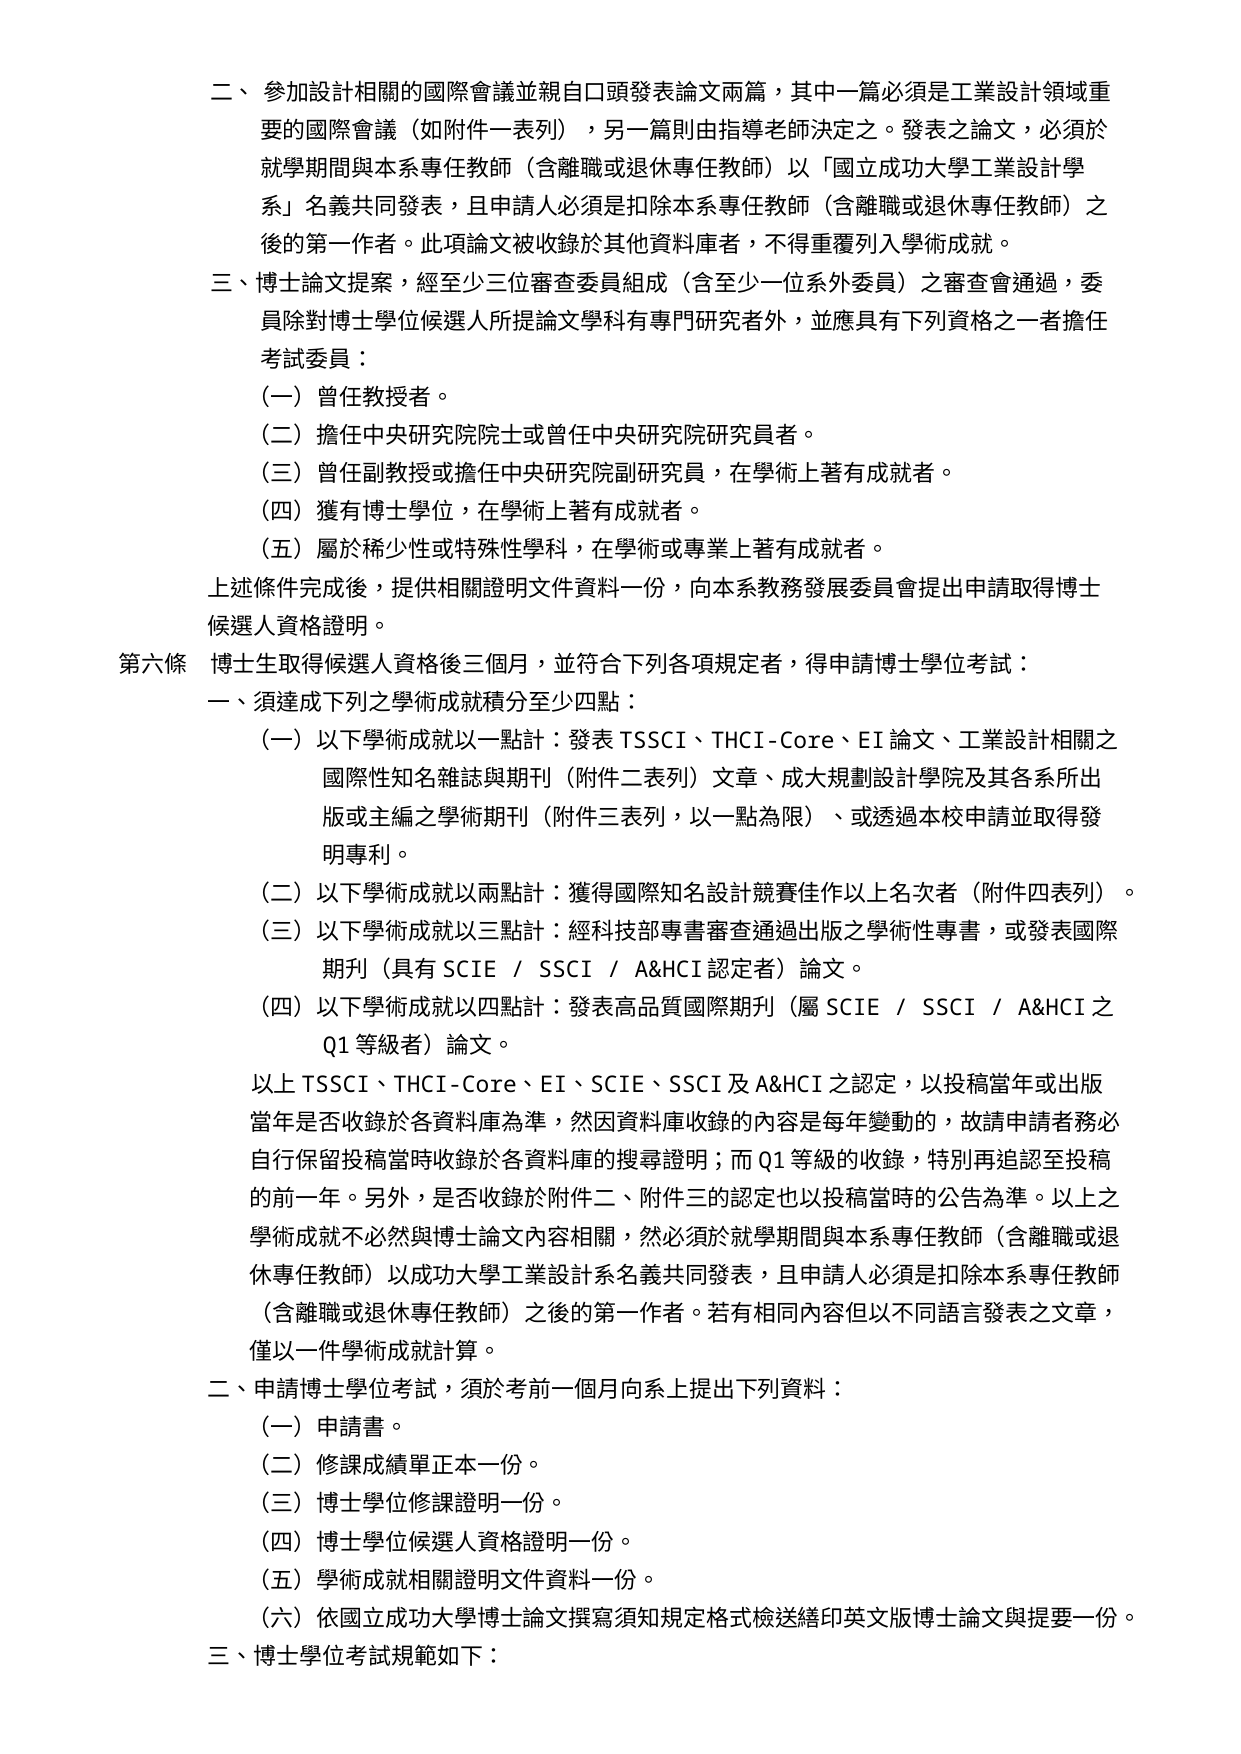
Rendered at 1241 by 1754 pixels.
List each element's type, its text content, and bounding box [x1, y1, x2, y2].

text 二、申請博士學位考試，須於考前一個月向系上提出下列資料： [208, 1371, 1122, 1404]
text （一）曾任教授者。 [248, 379, 1122, 412]
text 三、博士論文提案，經至少三位審查委員組成（含至少一位系外委員）之審查會通過，委員除對博士學位候選人所提論文學科有專門研究者外，並應具有下列資格之一者擔任考試委員： [210, 264, 1122, 374]
text 第六條 博士生取得候選人資格後三個月，並符合下列各項規定者，得申請博士學位考試： [118, 646, 1122, 679]
text （四）以下學術成就以四點計：發表高品質國際期刋（屬SCIE / SSCI / A&HCI之Q1等級者）論文。 [248, 989, 1122, 1061]
text 上述條件完成後，提供相關證明文件資料一份，向本系教務發展委員會提出申請取得博士候選人資格證明。 [208, 569, 1122, 641]
text （二）以下學術成就以兩點計：獲得國際知名設計競賽佳作以上名次者（附件四表列）。 [248, 874, 1122, 908]
text （一）以下學術成就以一點計：發表TSSCI、THCI-Core、EI論文、工業設計相關之國際性知名雜誌與期刊（附件二表列）文章、成大規劃設計學院及其各系所出版或主編之學術期刊（附件三表列，以一點為限）、或透過本校申請並取得發明專利。 [248, 722, 1122, 870]
text （一）申請書。 [248, 1409, 1122, 1442]
text （三）博士學位修課證明一份。 [248, 1485, 1122, 1518]
text 三、博士學位考試規範如下： [208, 1638, 1122, 1671]
text （四）獲有博士學位，在學術上著有成就者。 [248, 493, 1122, 526]
text （五）屬於稀少性或特殊性學科，在學術或專業上著有成就者。 [248, 531, 1122, 564]
text 二、 參加設計相關的國際會議並親自口頭發表論文兩篇，其中一篇必須是工業設計領域重要的國際會議（如附件一表列），另一篇則由指導老師決定之。發表之論文，必須於就學期間與本系專任教師（含離職或退休專任教師）以「國立成功大學工業設計學系」名義共同發表，且申請人必須是扣除本系專任教師（含離職或退休專任教師）之後的第一作者。此項論文被收錄於其他資料庫者，不得重覆列入學術成就。 [210, 74, 1122, 259]
text （四）博士學位候選人資格證明一份。 [248, 1523, 1122, 1557]
text （三）曾任副教授或擔任中央研究院副研究員，在學術上著有成就者。 [248, 455, 1122, 488]
text （六）依國立成功大學博士論文撰寫須知規定格式檢送繕印英文版博士論文與提要一份。 [248, 1600, 1122, 1633]
text （二）修課成績單正本一份。 [248, 1447, 1122, 1480]
text 以上TSSCI、THCI-Core、EI、SCIE、SSCI及A&HCI之認定，以投稿當年或出版當年是否收錄於各資料庫為準，然因資料庫收錄的內容是每年變動的，故請申請者務必自行保留投稿當時收錄於各資料庫的搜尋證明；而Q1等級的收錄，特別再追認至投稿的前一年。另外，是否收錄於附件二、附件三的認定也以投稿當時的公告為準。以上之學術成就不必然與博士論文內容相關，然必須於就學期間與本系專任教師（含離職或退休專任教師）以成功大學工業設計系名義共同發表，且申請人必須是扣除本系專任教師（含離職或退休專任教師）之後的第一作者。若有相同內容但以不同語言發表之文章，僅以一件學術成就計算。 [249, 1066, 1122, 1366]
text （二）擔任中央研究院院士或曾任中央研究院研究員者。 [248, 417, 1122, 450]
text 一、須達成下列之學術成就積分至少四點： [208, 684, 1122, 717]
text （五）學術成就相關證明文件資料一份。 [248, 1562, 1122, 1595]
text （三）以下學術成就以三點計：經科技部專書審查通過出版之學術性專書，或發表國際期刋（具有SCIE / SSCI / A&HCI認定者）論文。 [248, 913, 1122, 984]
